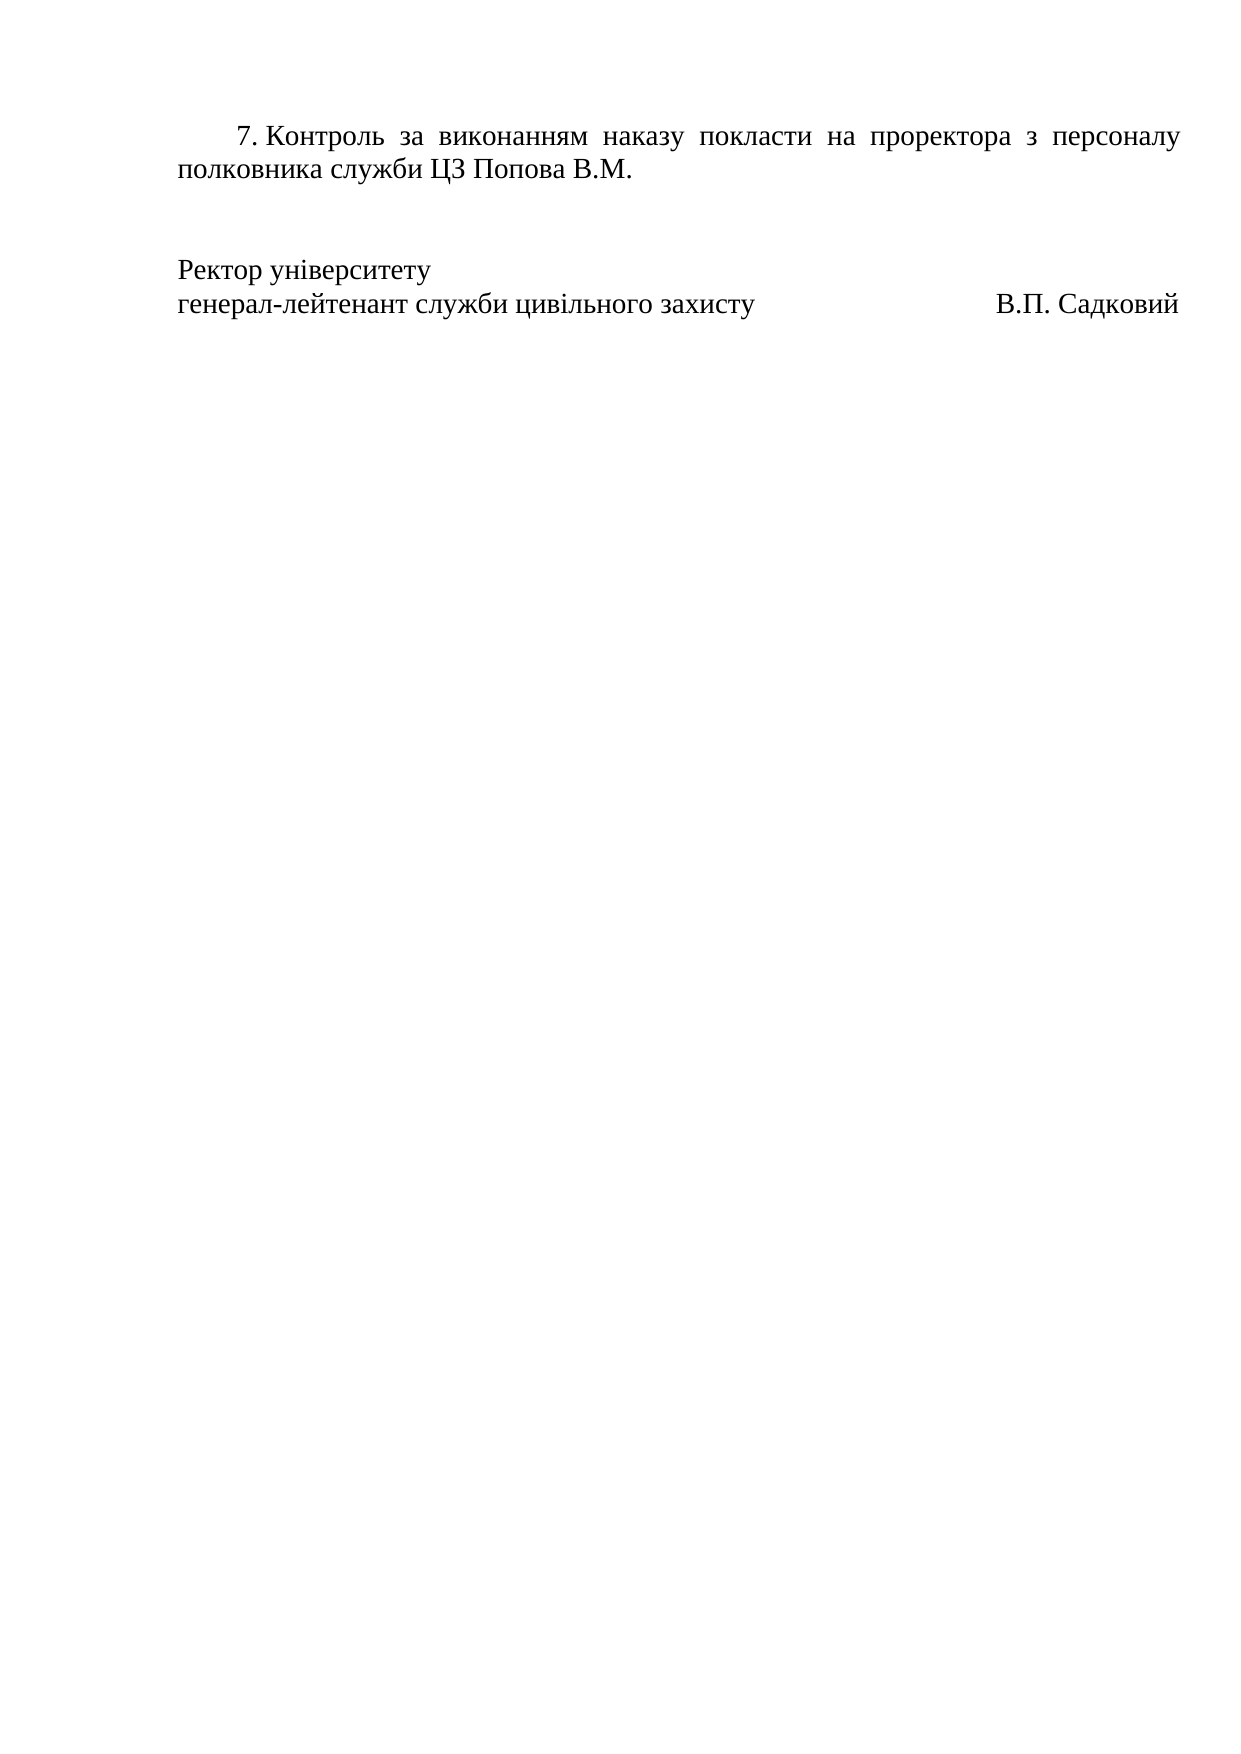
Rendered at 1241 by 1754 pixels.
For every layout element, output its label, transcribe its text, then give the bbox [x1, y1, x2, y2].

text генерал-лейтенант служби цивільного захисту В.П. Садковий [177, 286, 1181, 319]
text Ректор університету [177, 252, 1181, 286]
text 7. Контроль за виконанням наказу покласти на проректора з персоналу полковника служби ЦЗ Попова В.М. [177, 118, 1181, 185]
